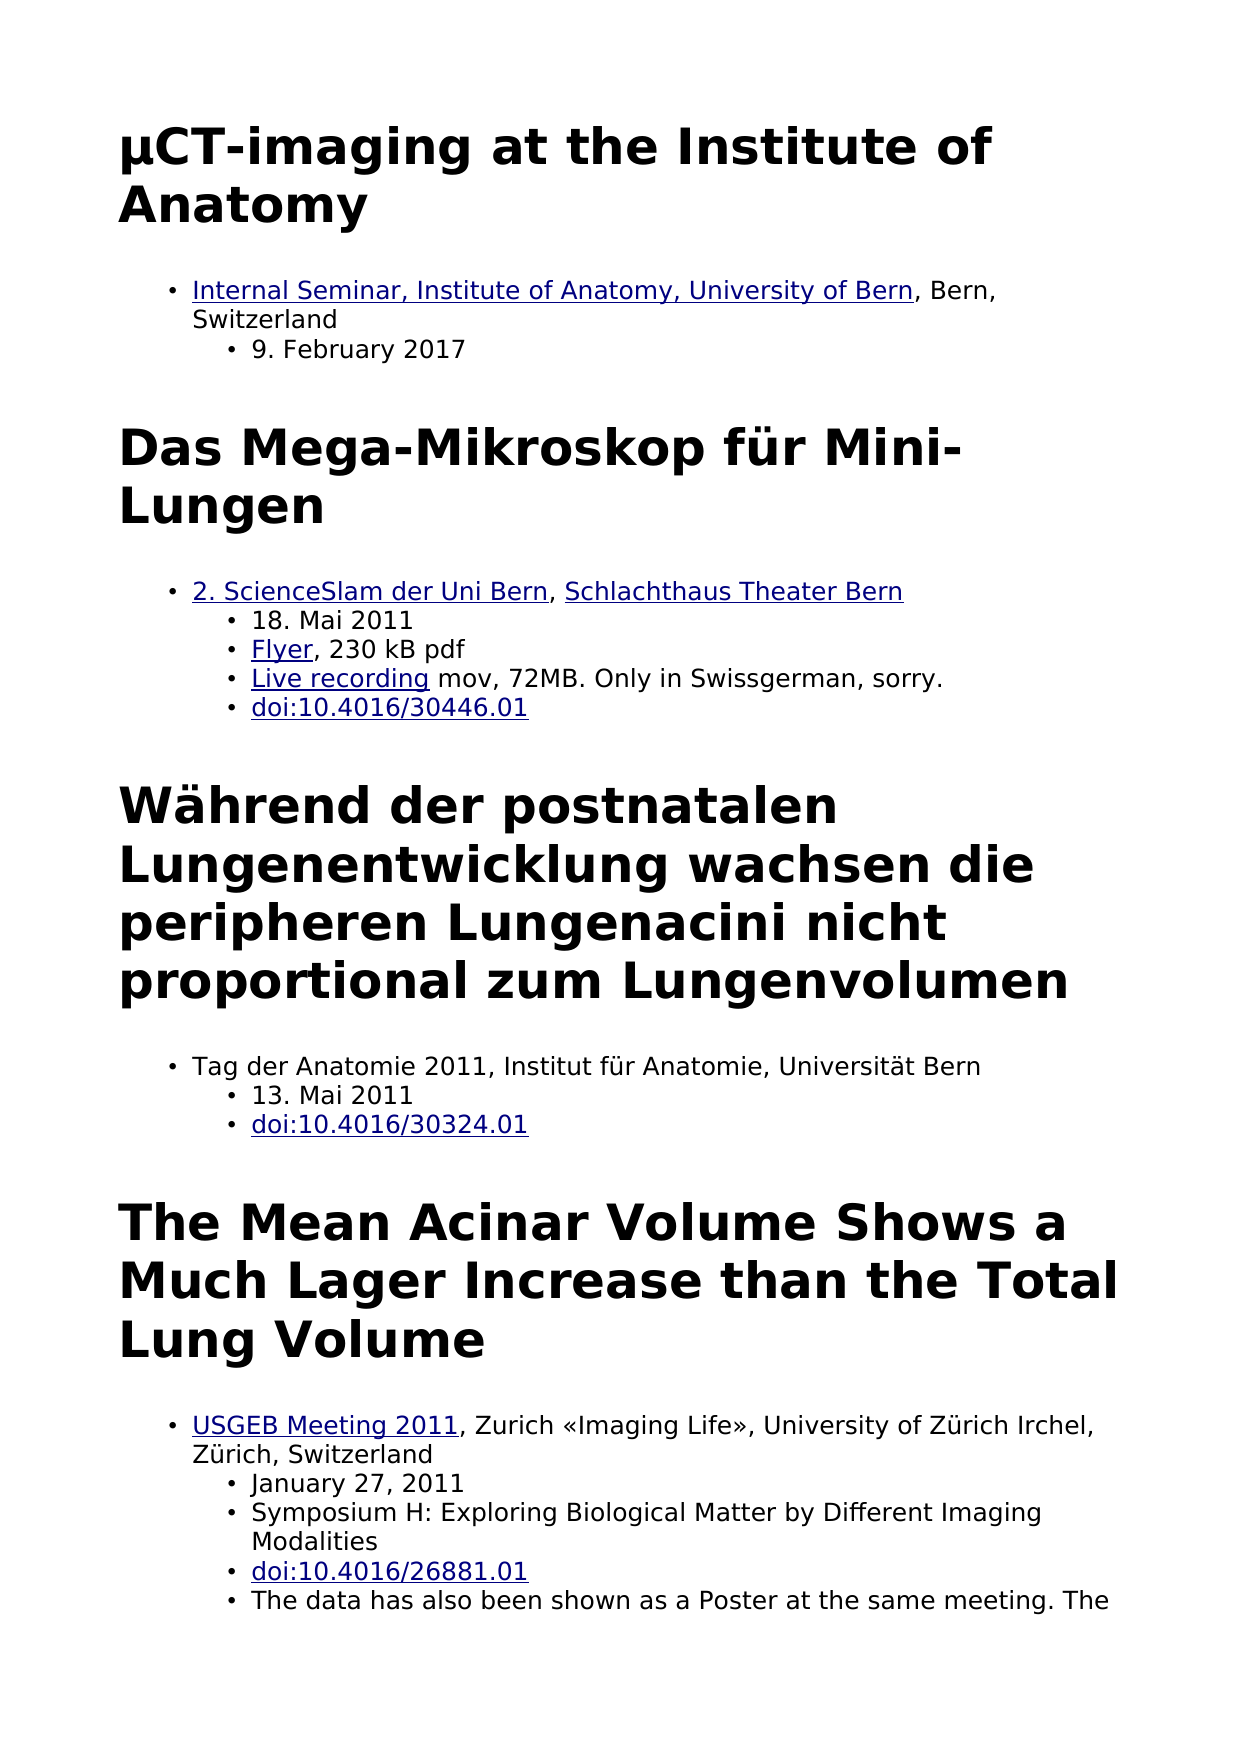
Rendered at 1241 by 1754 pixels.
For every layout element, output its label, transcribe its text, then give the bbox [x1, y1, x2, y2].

list 2. ScienceSlam der Uni Bern, Schlachthaus Theater Bern [177, 577, 1122, 606]
list USGEB Meeting 2011, Zurich «Imaging Life», University of Zürich Irchel, Zürich, Switzerland [177, 1411, 1122, 1469]
list January 27, 2011 [236, 1469, 1122, 1498]
subtitle The Mean Acinar Volume Shows a Much Lager Increase than the Total Lung Volume [118, 1194, 1122, 1369]
list doi:10.4016/30324.01 [236, 1111, 1122, 1140]
list 9. February 2017 [236, 335, 1122, 364]
list The data has also been shown as a Poster at the same meeting. The [236, 1586, 1122, 1615]
list Symposium H: Exploring Biological Matter by Different Imaging Modalities [236, 1498, 1122, 1557]
list doi:10.4016/30446.01 [236, 694, 1122, 723]
list Internal Seminar, Institute of Anatomy, University of Bern, Bern, Switzerland [177, 277, 1122, 335]
list 13. Mai 2011 [236, 1081, 1122, 1111]
list 18. Mai 2011 [236, 606, 1122, 635]
list doi:10.4016/26881.01 [236, 1557, 1122, 1586]
list Flyer, 230 kB pdf [236, 635, 1122, 664]
list Live recording mov, 72MB. Only in Swissgerman, sorry. [236, 664, 1122, 694]
list Tag der Anatomie 2011, Institut für Anatomie, Universität Bern [177, 1052, 1122, 1081]
subtitle μCT-imaging at the Institute of Anatomy [118, 118, 1122, 234]
subtitle Das Mega-Mikroskop für Mini-Lungen [118, 418, 1122, 535]
subtitle Während der postnatalen Lungenentwicklung wachsen die peripheren Lungenacini nicht proportional zum Lungenvolumen [118, 777, 1122, 1010]
